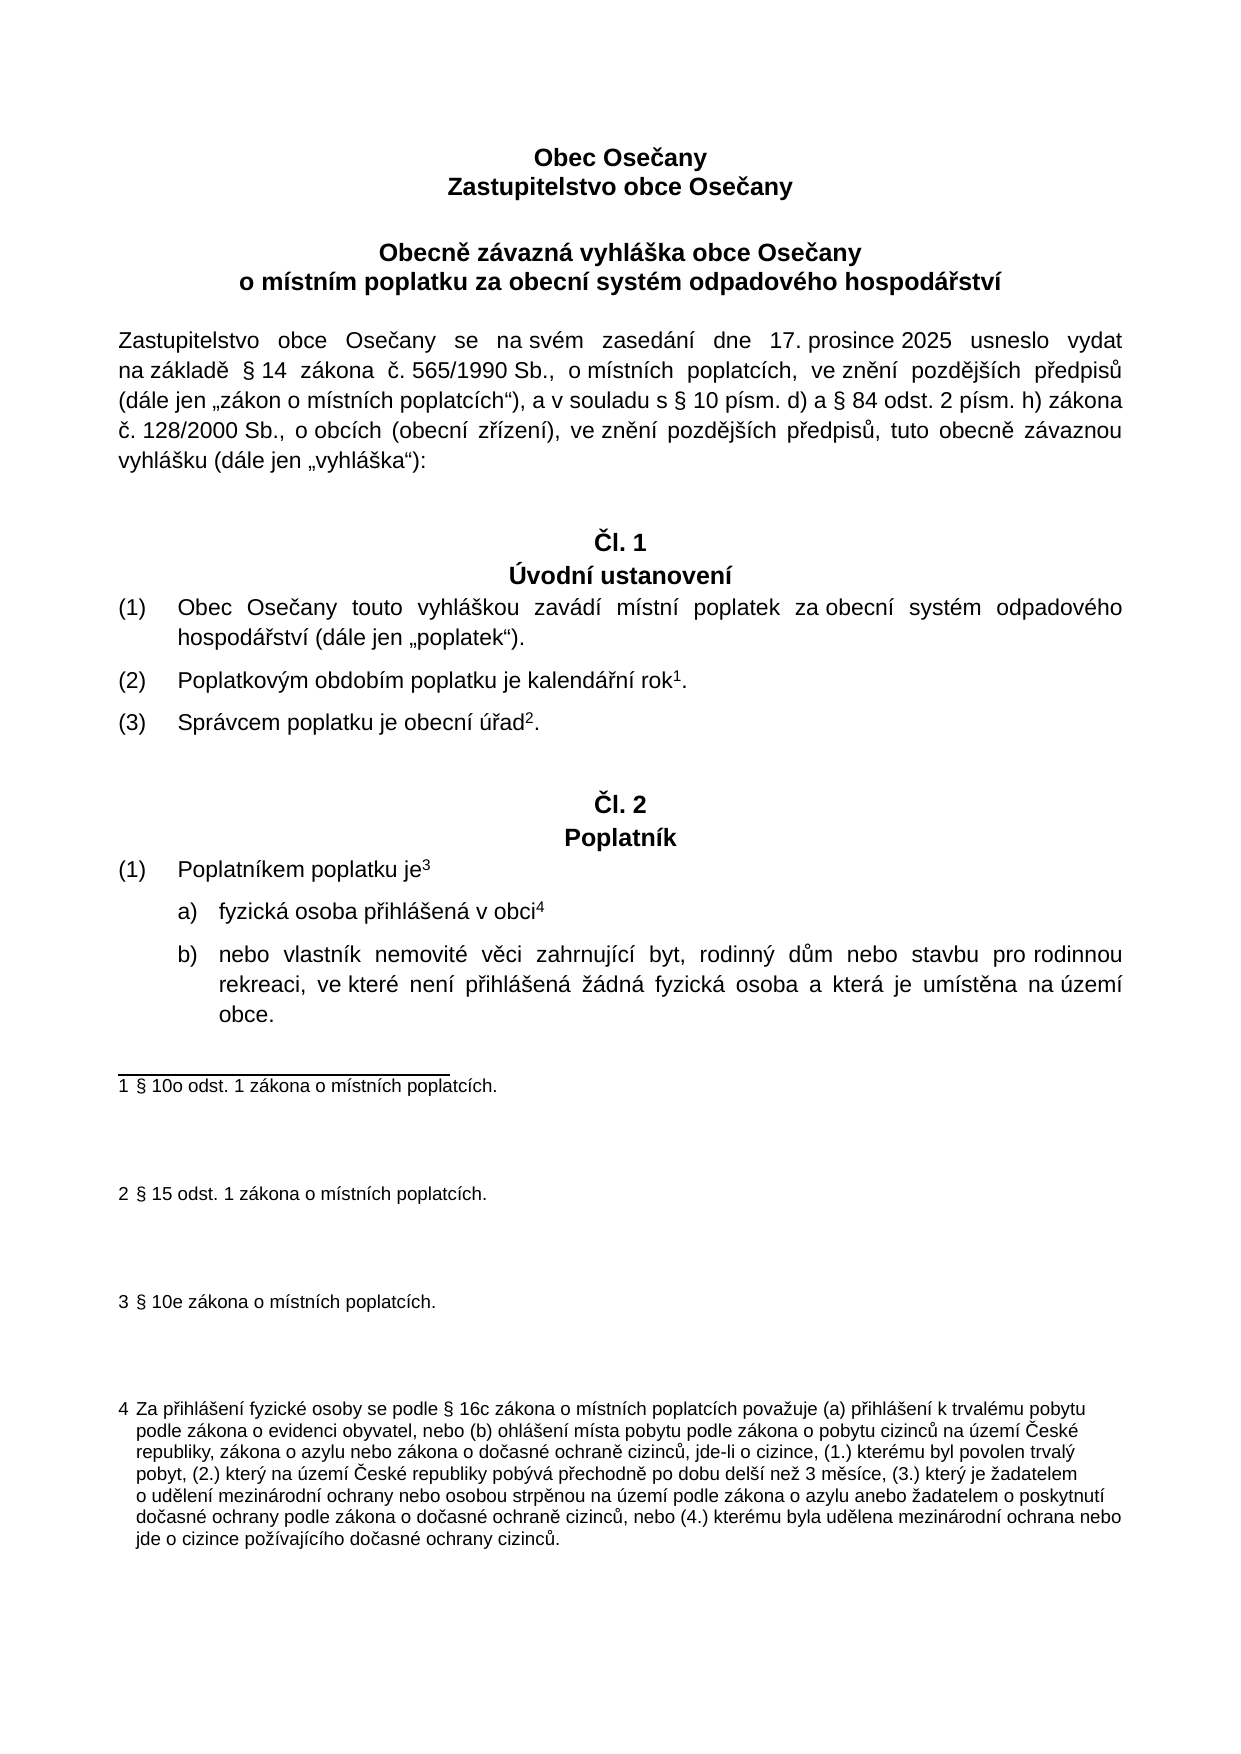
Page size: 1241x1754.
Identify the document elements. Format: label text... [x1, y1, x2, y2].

text Obec Osečany Zastupitelstvo obce Osečany [118, 143, 1122, 201]
list Poplatkovým obdobím poplatku je kalendářní rok. [118, 667, 1122, 693]
list Obec Osečany touto vyhláškou zavádí místní poplatek za obecní systém odpadového hospodářství (dále jen „poplatek“). [118, 594, 1122, 650]
subtitle Čl. 1 Úvodní ustanovení [118, 528, 1122, 589]
list Správcem poplatku je obecní úřad. [118, 709, 1122, 736]
list § 15 odst. 1 zákona o místních poplatcích. [118, 1183, 1122, 1204]
list nebo vlastník nemovité věci zahrnující byt, rodinný dům nebo stavbu pro rodinnou rekreaci, ve které není přihlášená žádná fyzická osoba a která je umístěna na území obce. [177, 941, 1122, 1028]
list Poplatníkem poplatku je [118, 856, 1122, 882]
subtitle Čl. 2 Poplatník [118, 789, 1122, 851]
text Zastupitelstvo obce Osečany se na svém zasedání dne 17. prosince 2025 usneslo vydat na základě § 14 zákona č. 565/1990 Sb., o místních poplatcích, ve znění pozdějších předpisů (dále jen „zákon o místních poplatcích“), a v souladu s § 10 písm. d) a § 84 odst. 2 písm. h) zákona č. 128/2000 Sb., o obcích (obecní zřízení), ve znění pozdějších předpisů, tuto obecně závaznou vyhlášku (dále jen „vyhláška“): [118, 327, 1122, 474]
subtitle Obecně závazná vyhláška obce Osečany o místním poplatku za obecní systém odpadového hospodářství [118, 238, 1122, 295]
list § 10e zákona o místních poplatcích. [118, 1290, 1122, 1312]
list fyzická osoba přihlášená v obci [177, 898, 1122, 925]
list Za přihlášení fyzické osoby se podle § 16c zákona o místních poplatcích považuje (a) přihlášení k trvalému pobytu podle zákona o evidenci obyvatel, nebo (b) ohlášení místa pobytu podle zákona o pobytu cizinců na území České republiky, zákona o azylu nebo zákona o dočasné ochraně cizinců, jde-li o cizince, (1.) kterému byl povolen trvalý pobyt, (2.) který na území České republiky pobývá přechodně po dobu delší než 3 měsíce, (3.) který je žadatelem o udělení mezinárodní ochrany nebo osobou strpěnou na území podle zákona o azylu anebo žadatelem o poskytnutí dočasné ochrany podle zákona o dočasné ochraně cizinců, nebo (4.) kterému byla udělena mezinárodní ochrana nebo jde o cizince požívajícího dočasné ochrany cizinců. [118, 1398, 1122, 1549]
list § 10o odst. 1 zákona o místních poplatcích. [118, 1075, 1122, 1096]
